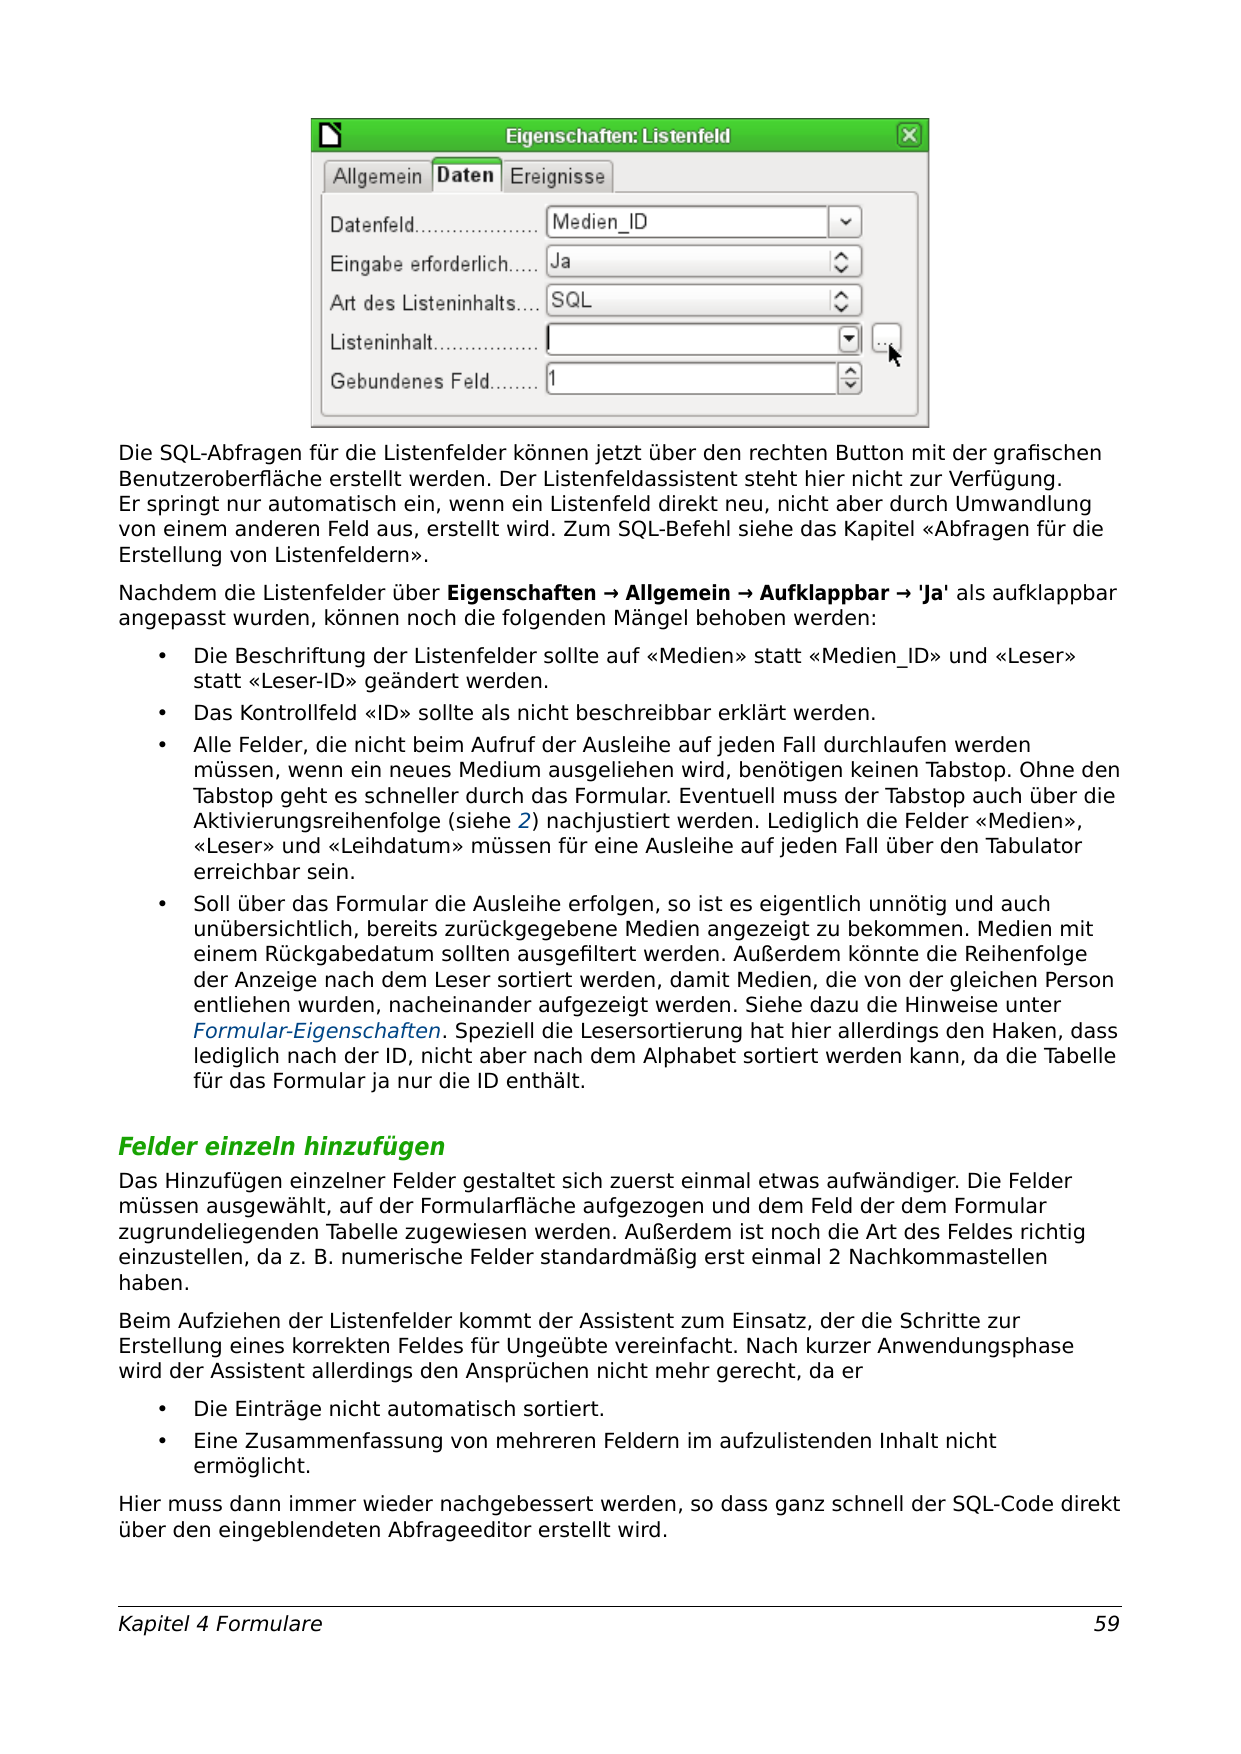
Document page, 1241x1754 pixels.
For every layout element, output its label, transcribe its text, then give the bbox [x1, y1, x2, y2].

text Nachdem die Listenfelder über Eigenschaften → Allgemein → Aufklappbar → 'Ja' als aufklappbar angepasst wurden, können noch die folgenden Mängel behoben werden: [118, 581, 1122, 630]
text Beim Aufziehen der Listenfelder kommt der Assistent zum Einsatz, der die Schritte zur Erstellung eines korrekten Feldes für Ungeübte vereinfacht. Nach kurzer Anwendungsphase wird der Assistent allerdings den Ansprüchen nicht mehr gerecht, da er [118, 1309, 1122, 1384]
list Die Einträge nicht automatisch sortiert. [156, 1397, 1122, 1422]
subtitle Felder einzeln hinzufügen [118, 1132, 1122, 1161]
picture [310, 118, 930, 428]
list Eine Zusammenfassung von mehreren Feldern im aufzulistenden Inhalt nicht ermöglicht. [156, 1429, 1122, 1479]
list Soll über das Formular die Ausleihe erfolgen, so ist es eigentlich unnötig und auch unübersichtlich, bereits zurückgegebene Medien angezeigt zu bekommen. Medien mit einem Rückgabedatum sollten ausgefiltert werden. Außerdem könnte die Reihenfolge der Anzeige nach dem Leser sortiert werden, damit Medien, die von der gleichen Person entliehen wurden, nacheinander aufgezeigt werden. Siehe dazu die Hinweise unter Formular-Eigenschaften. Speziell die Lesersortierung hat hier allerdings den Haken, dass lediglich nach der ID, nicht aber nach dem Alphabet sortiert werden kann, da die Tabelle für das Formular ja nur die ID enthält. [156, 892, 1122, 1094]
text Das Hinzufügen einzelner Felder gestaltet sich zuerst einmal etwas aufwändiger. Die Felder müssen ausgewählt, auf der Formularfläche aufgezogen und dem Feld der dem Formular zugrundeliegenden Tabelle zugewiesen werden. Außerdem ist noch die Art des Feldes richtig einzustellen, da z. B. numerische Felder standardmäßig erst einmal 2 Nachkommastellen haben. [118, 1169, 1122, 1295]
text Die SQL-Abfragen für die Listenfelder können jetzt über den rechten Button mit der grafischen Benutzeroberfläche erstellt werden. Der Listenfeldassistent steht hier nicht zur Verfügung. Er springt nur automatisch ein, wenn ein Listenfeld direkt neu, nicht aber durch Umwandlung von einem anderen Feld aus, erstellt wird. Zum SQL-Befehl siehe das Kapitel «Abfragen für die Erstellung von Listenfeldern». [118, 441, 1122, 567]
list Das Kontrollfeld «ID» sollte als nicht beschreibbar erklärt werden. [156, 701, 1122, 725]
list Alle Felder, die nicht beim Aufruf der Ausleihe auf jeden Fall durchlaufen werden müssen, wenn ein neues Medium ausgeliehen wird, benötigen keinen Tabstop. Ohne den Tabstop geht es schneller durch das Formular. Eventuell muss der Tabstop auch über die Aktivierungsreihenfolge (siehe Abbildung 2) nachjustiert werden. Lediglich die Felder «Medien», «Leser» und «Leihdatum» müssen für eine Ausleihe auf jeden Fall über den Tabulator erreichbar sein. [156, 733, 1122, 884]
text Hier muss dann immer wieder nachgebessert werden, so dass ganz schnell der SQL-Code direkt über den eingeblendeten Abfrageeditor erstellt wird. [118, 1492, 1122, 1542]
list Die Beschriftung der Listenfelder sollte auf «Medien» statt «Medien_ID» und «Leser» statt «Leser-ID» geändert werden. [156, 644, 1122, 694]
